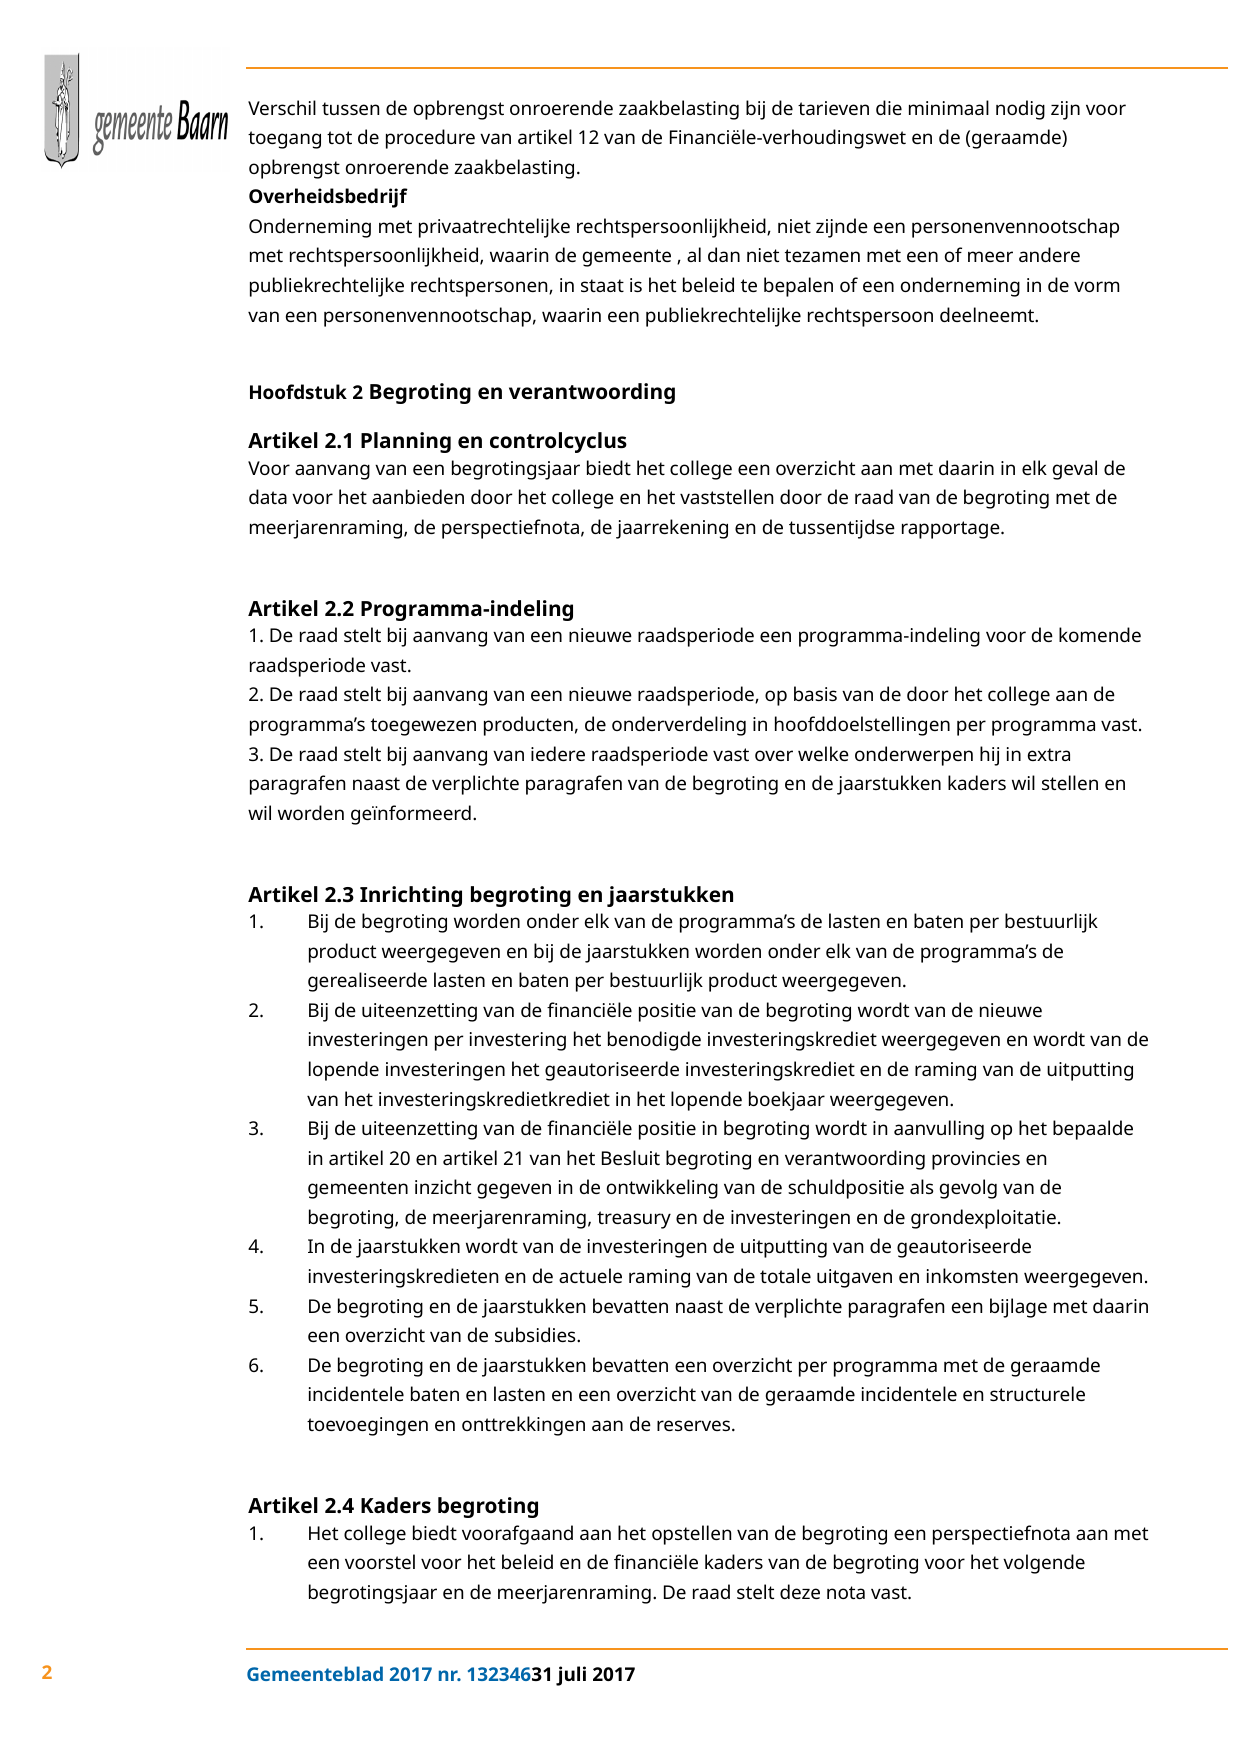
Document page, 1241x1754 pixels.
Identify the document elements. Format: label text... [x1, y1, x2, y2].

list Bij de uiteenzetting van de financiële positie van de begroting wordt van de nieuwe investeringen per investering het benodigde investeringskrediet weergegeven en wordt van de lopende investeringen het geautoriseerde investeringskrediet en de raming van de uitputting van het investeringskredietkrediet in het lopende boekjaar weergegeven. [248, 997, 1152, 1112]
text Hoofdstuk 2 Begroting en verantwoording [248, 377, 1152, 406]
list In de jaarstukken wordt van de investeringen de uitputting van de geautoriseerde investeringskredieten en de actuele raming van de totale uitgaven en inkomsten weergegeven. [248, 1234, 1152, 1289]
text 1. De raad stelt bij aanvang van een nieuwe raadsperiode een programma-indeling voor de komende raadsperiode vast. [248, 622, 1152, 678]
list Bij de uiteenzetting van de financiële positie in begroting wordt in aanvulling op het bepaalde in artikel 20 en artikel 21 van het Besluit begroting en verantwoording provincies en gemeenten inzicht gegeven in de ontwikkeling van de schuldpositie als gevolg van de begroting, de meerjarenraming, treasury en de investeringen en de grondexploitatie. [248, 1115, 1152, 1230]
list De begroting en de jaarstukken bevatten een overzicht per programma met de geraamde incidentele baten en lasten en een overzicht van de geraamde incidentele en structurele toevoegingen en onttrekkingen aan de reserves. [248, 1352, 1152, 1437]
text Overheidsbedrijf [248, 183, 1152, 209]
text Artikel 2.4 Kaders begroting [248, 1491, 1152, 1520]
text Verschil tussen de opbrengst onroerende zaakbelasting bij de tarieven die minimaal nodig zijn voor toegang tot de procedure van artikel 12 van de Financiële-verhoudingswet en de (geraamde) opbrengst onroerende zaakbelasting. [248, 95, 1152, 180]
text 3. De raad stelt bij aanvang van iedere raadsperiode vast over welke onderwerpen hij in extra paragrafen naast de verplichte paragrafen van de begroting en de jaarstukken kaders wil stellen en wil worden geïnformeerd. [248, 741, 1152, 826]
list Bij de begroting worden onder elk van de programma’s de lasten en baten per bestuurlijk product weergegeven en bij de jaarstukken worden onder elk van de programma’s de gerealiseerde lasten en baten per bestuurlijk product weergegeven. [248, 908, 1152, 993]
list Het college biedt voorafgaand aan het opstellen van de begroting een perspectiefnota aan met een voorstel voor het beleid en de financiële kaders van de begroting voor het volgende begrotingsjaar en de meerjarenraming. De raad stelt deze nota vast. [248, 1520, 1152, 1604]
text Artikel 2.2 Programma-indeling [248, 594, 1152, 622]
text Artikel 2.1 Planning en controlcyclus [248, 426, 1152, 455]
list De begroting en de jaarstukken bevatten naast de verplichte paragrafen een bijlage met daarin een overzicht van de subsidies. [248, 1293, 1152, 1348]
text Artikel 2.3 Inrichting begroting en jaarstukken [248, 880, 1152, 908]
text Voor aanvang van een begrotingsjaar biedt het college een overzicht aan met daarin in elk geval de data voor het aanbieden door het college en het vaststellen door de raad van de begroting met de meerjarenraming, de perspectiefnota, de jaarrekening en de tussentijdse rapportage. [248, 455, 1152, 540]
picture [41, 47, 231, 172]
text Onderneming met privaatrechtelijke rechtspersoonlijkheid, niet zijnde een personenvennootschap met rechtspersoonlijkheid, waarin de gemeente , al dan niet tezamen met een of meer andere publiekrechtelijke rechtspersonen, in staat is het beleid te bepalen of een onderneming in de vorm van een personenvennootschap, waarin een publiekrechtelijke rechtspersoon deelneemt. [248, 213, 1152, 328]
text 2. De raad stelt bij aanvang van een nieuwe raadsperiode, op basis van de door het college aan de programma’s toegewezen producten, de onderverdeling in hoofddoelstellingen per programma vast. [248, 682, 1152, 737]
